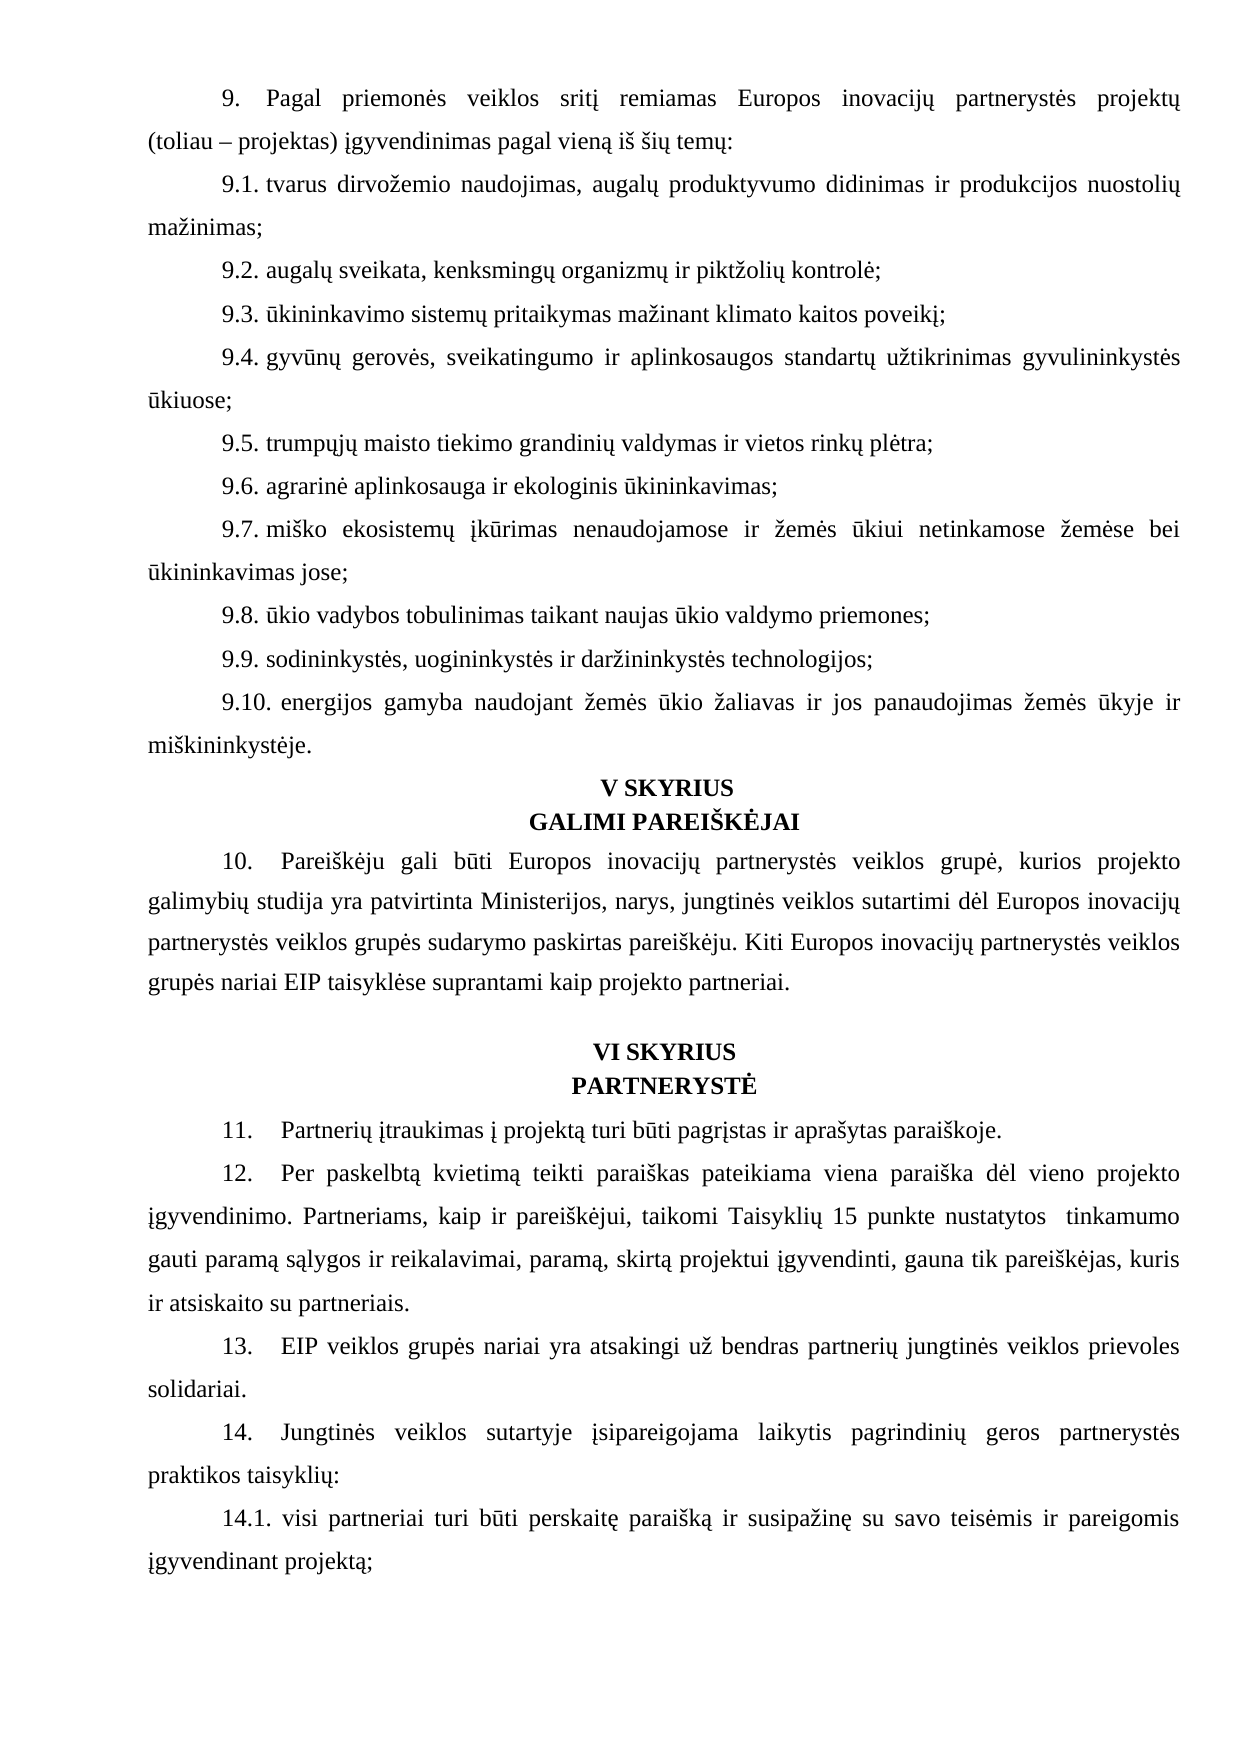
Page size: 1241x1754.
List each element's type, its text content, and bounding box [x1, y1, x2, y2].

text PARTNERYSTĖ [148, 1071, 1181, 1100]
text 11. Partnerių įtraukimas į projektą turi būti pagrįstas ir aprašytas paraiškoje. [148, 1115, 1181, 1144]
text V SKYRIUS [148, 773, 1181, 802]
text 10. Pareiškėju gali būti Europos inovacijų partnerystės veiklos grupė, kurios projekto galimybių studija yra patvirtinta Ministerijos, narys, jungtinės veiklos sutartimi dėl Europos inovacijų partnerystės veiklos grupės sudarymo paskirtas pareiškėju. Kiti Europos inovacijų partnerystės veiklos grupės nariai EIP taisyklėse suprantami kaip projekto partneriai. [148, 846, 1181, 996]
text GALIMI PAREIŠKĖJAI [148, 807, 1181, 836]
text 9.5. trumpųjų maisto tiekimo grandinių valdymas ir vietos rinkų plėtra; [148, 428, 1181, 457]
text 9.7. miško ekosistemų įkūrimas nenaudojamose ir žemės ūkiui netinkamose žemėse bei ūkininkavimas jose; [148, 514, 1181, 586]
text 14. Jungtinės veiklos sutartyje įsipareigojama laikytis pagrindinių geros partnerystės praktikos taisyklių: [148, 1417, 1181, 1489]
text 13. EIP veiklos grupės nariai yra atsakingi už bendras partnerių jungtinės veiklos prievoles solidariai. [148, 1331, 1181, 1403]
text 9.3. ūkininkavimo sistemų pritaikymas mažinant klimato kaitos poveikį; [148, 299, 1181, 327]
text 9. Pagal priemonės veiklos sritį remiamas Europos inovacijų partnerystės projektų (toliau – projektas) įgyvendinimas pagal vieną iš šių temų: [148, 83, 1181, 155]
text 9.2. augalų sveikata, kenksmingų organizmų ir piktžolių kontrolė; [148, 256, 1181, 284]
text VI SKYRIUS [148, 1037, 1181, 1065]
text 9.4. gyvūnų gerovės, sveikatingumo ir aplinkosaugos standartų užtikrinimas gyvulininkystės ūkiuose; [148, 342, 1181, 414]
text 9.6. agrarinė aplinkosauga ir ekologinis ūkininkavimas; [148, 471, 1181, 500]
text 9.10. energijos gamyba naudojant žemės ūkio žaliavas ir jos panaudojimas žemės ūkyje ir miškininkystėje. [148, 687, 1181, 759]
text 9.1. tvarus dirvožemio naudojimas, augalų produktyvumo didinimas ir produkcijos nuostolių mažinimas; [148, 169, 1181, 241]
text 12. Per paskelbtą kvietimą teikti paraiškas pateikiama viena paraiška dėl vieno projekto įgyvendinimo. Partneriams, kaip ir pareiškėjui, taikomi Taisyklių 15 punkte nustatytos tinkamumo gauti paramą sąlygos ir reikalavimai, paramą, skirtą projektui įgyvendinti, gauna tik pareiškėjas, kuris ir atsiskaito su partneriais. [148, 1158, 1181, 1316]
text 9.9. sodininkystės, uogininkystės ir daržininkystės technologijos; [148, 644, 1181, 672]
text 9.8. ūkio vadybos tobulinimas taikant naujas ūkio valdymo priemones; [148, 601, 1181, 629]
text 14.1. visi partneriai turi būti perskaitę paraišką ir susipažinę su savo teisėmis ir pareigomis įgyvendinant projektą; [148, 1503, 1181, 1575]
